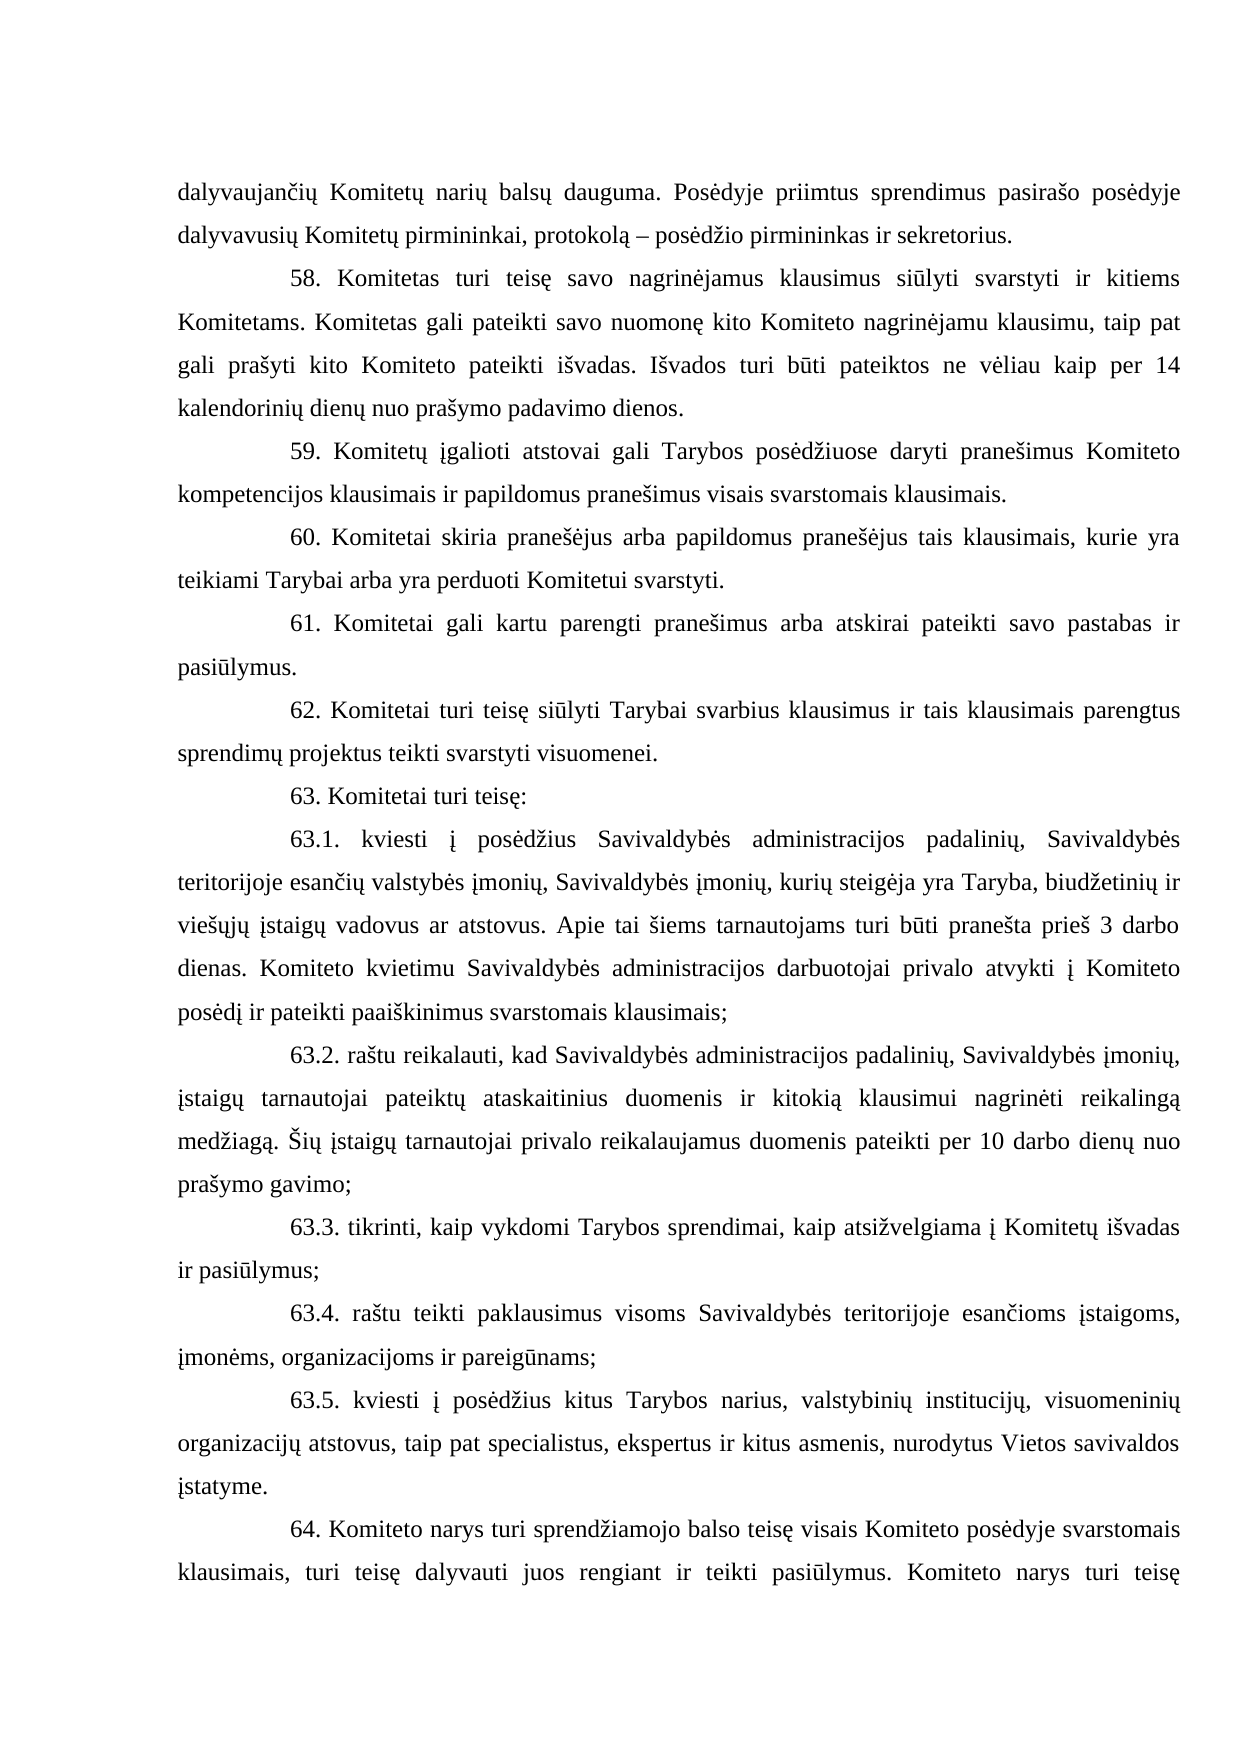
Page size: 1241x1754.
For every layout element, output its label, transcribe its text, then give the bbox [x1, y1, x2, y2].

text 63.2. raštu reikalauti, kad Savivaldybės administracijos padalinių, Savivaldybės įmonių, įstaigų tarnautojai pateiktų ataskaitinius duomenis ir kitokią klausimui nagrinėti reikalingą medžiagą. Šių įstaigų tarnautojai privalo reikalaujamus duomenis pateikti per 10 darbo dienų nuo prašymo gavimo; [177, 1040, 1181, 1198]
text 64. Komiteto narys turi sprendžiamojo balso teisę visais Komiteto posėdyje svarstomais klausimais, turi teisę dalyvauti juos rengiant ir teikti pasiūlymus. Komiteto narys turi teisę [177, 1514, 1181, 1586]
text 63.1. kviesti į posėdžius Savivaldybės administracijos padalinių, Savivaldybės teritorijoje esančių valstybės įmonių, Savivaldybės įmonių, kurių steigėja yra Taryba, biudžetinių ir viešųjų įstaigų vadovus ar atstovus. Apie tai šiems tarnautojams turi būti pranešta prieš 3 darbo dienas. Komiteto kvietimu Savivaldybės administracijos darbuotojai privalo atvykti į Komiteto posėdį ir pateikti paaiškinimus svarstomais klausimais; [177, 824, 1181, 1025]
text 63.3. tikrinti, kaip vykdomi Tarybos sprendimai, kaip atsižvelgiama į Komitetų išvadas ir pasiūlymus; [177, 1212, 1181, 1284]
text 63.4. raštu teikti paklausimus visoms Savivaldybės teritorijoje esančioms įstaigoms, įmonėms, organizacijoms ir pareigūnams; [177, 1298, 1181, 1370]
text 59. Komitetų įgalioti atstovai gali Tarybos posėdžiuose daryti pranešimus Komiteto kompetencijos klausimais ir papildomus pranešimus visais svarstomais klausimais. [177, 436, 1181, 508]
text 61. Komitetai gali kartu parengti pranešimus arba atskirai pateikti savo pastabas ir pasiūlymus. [177, 608, 1181, 680]
text dalyvaujančių Komitetų narių balsų dauguma. Posėdyje priimtus sprendimus pasirašo posėdyje dalyvavusių Komitetų pirmininkai, protokolą – posėdžio pirmininkas ir sekretorius. [177, 177, 1181, 249]
text 62. Komitetai turi teisę siūlyti Tarybai svarbius klausimus ir tais klausimais parengtus sprendimų projektus teikti svarstyti visuomenei. [177, 695, 1181, 767]
text 58. Komitetas turi teisę savo nagrinėjamus klausimus siūlyti svarstyti ir kitiems Komitetams. Komitetas gali pateikti savo nuomonę kito Komiteto nagrinėjamu klausimu, taip pat gali prašyti kito Komiteto pateikti išvadas. Išvados turi būti pateiktos ne vėliau kaip per 14 kalendorinių dienų nuo prašymo padavimo dienos. [177, 263, 1181, 422]
text 63.5. kviesti į posėdžius kitus Tarybos narius, valstybinių institucijų, visuomeninių organizacijų atstovus, taip pat specialistus, ekspertus ir kitus asmenis, nurodytus Vietos savivaldos įstatyme. [177, 1385, 1181, 1500]
text 60. Komitetai skiria pranešėjus arba papildomus pranešėjus tais klausimais, kurie yra teikiami Tarybai arba yra perduoti Komitetui svarstyti. [177, 522, 1181, 594]
text 63. Komitetai turi teisę: [177, 781, 1181, 810]
